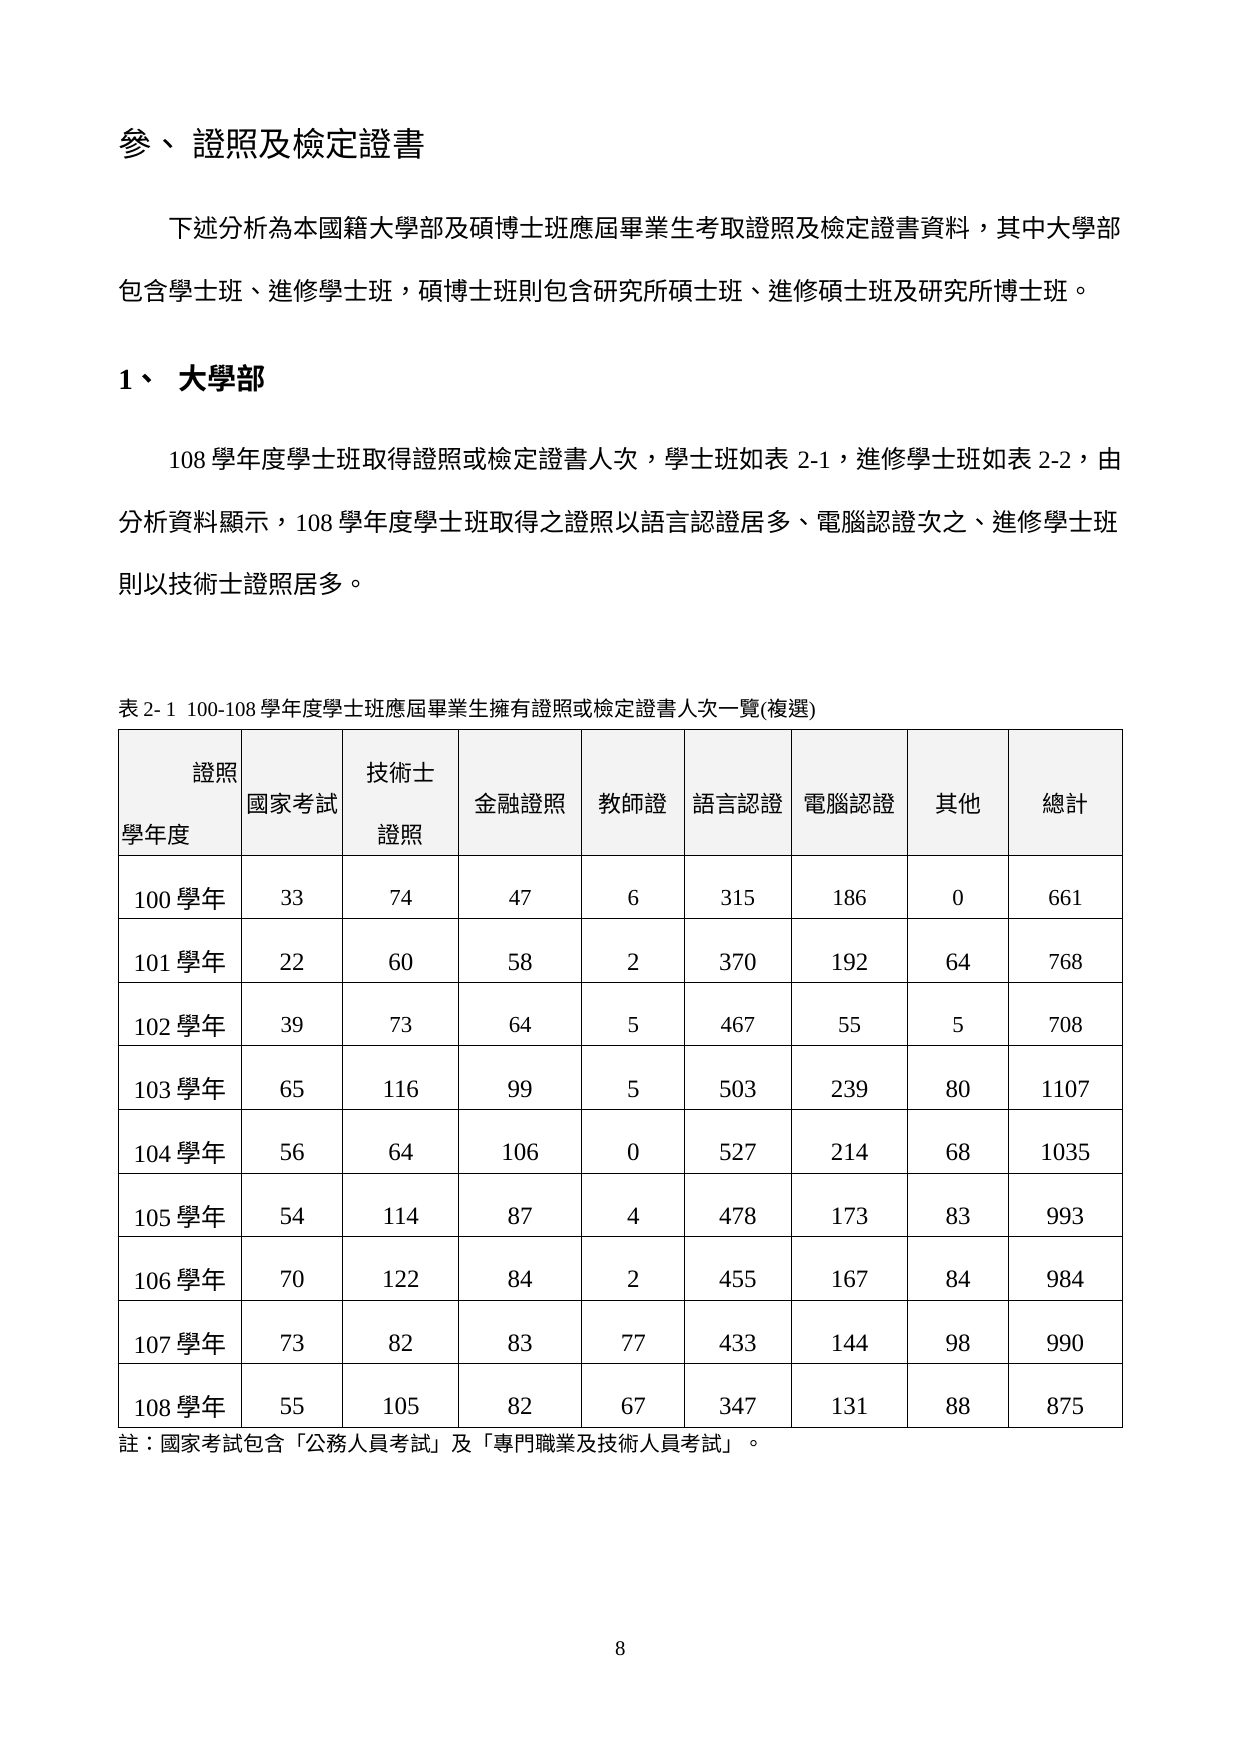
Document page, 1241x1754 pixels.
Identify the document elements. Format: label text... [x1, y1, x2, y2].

table_cell 56 [242, 1110, 342, 1172]
text 下述分析為本國籍大學部及碩博士班應屆畢業生考取證照及檢定證書資料，其中大學部包含學士班、進修學士班，碩博士班則包含研究所碩士班、進修碩士班及研究所博士班。 [118, 185, 1122, 310]
table_cell 0 [908, 856, 1008, 918]
table_cell 167 [792, 1237, 907, 1299]
text 註：國家考試包含「公務人員考試」及「專門職業及技術人員考試」。 [118, 1428, 1122, 1458]
table_cell 100學年 [119, 856, 241, 918]
table_cell 0 [582, 1110, 684, 1172]
table_header 總計 [1009, 730, 1122, 855]
table_cell 73 [242, 1301, 342, 1363]
table_cell 503 [685, 1046, 791, 1109]
table_header 國家考試 [242, 730, 342, 855]
table_cell 77 [582, 1301, 684, 1363]
table_cell 875 [1009, 1364, 1122, 1427]
table_cell 467 [685, 983, 791, 1045]
table_cell 5 [582, 1046, 684, 1109]
table_cell 55 [242, 1364, 342, 1427]
table_cell 104學年 [119, 1110, 241, 1172]
table_cell 64 [908, 919, 1008, 982]
table_header 證照 學年度 [119, 730, 241, 855]
table_cell 65 [242, 1046, 342, 1109]
table_cell 103學年 [119, 1046, 241, 1109]
table_cell 33 [242, 856, 342, 918]
table_cell 768 [1009, 919, 1122, 982]
table_cell 661 [1009, 856, 1122, 918]
table_header 其他 [908, 730, 1008, 855]
table_cell 60 [343, 919, 458, 982]
table_cell 122 [343, 1237, 458, 1299]
table_cell 82 [459, 1364, 581, 1427]
table_cell 239 [792, 1046, 907, 1109]
table_cell 5 [908, 983, 1008, 1045]
table_cell 144 [792, 1301, 907, 1363]
table_cell 101學年 [119, 919, 241, 982]
table_cell 6 [582, 856, 684, 918]
table_cell 68 [908, 1110, 1008, 1172]
table_cell 1107 [1009, 1046, 1122, 1109]
table_cell 55 [792, 983, 907, 1045]
table_cell 114 [343, 1174, 458, 1236]
table_cell 527 [685, 1110, 791, 1172]
table_cell 84 [908, 1237, 1008, 1299]
table_cell 106 [459, 1110, 581, 1172]
table_cell 102學年 [119, 983, 241, 1045]
table_cell 22 [242, 919, 342, 982]
text 108學年度學士班取得證照或檢定證書人次，學士班如表2-1，進修學士班如表2-2，由分析資料顯示，108學年度學士班取得之證照以語言認證居多、電腦認證次之、進修學士班則以技術士證照居多。 [118, 416, 1122, 604]
table_cell 173 [792, 1174, 907, 1236]
table_cell 107學年 [119, 1301, 241, 1363]
table_cell 47 [459, 856, 581, 918]
table_header 技術士 證照 [343, 730, 458, 855]
table_cell 108學年 [119, 1364, 241, 1427]
table_cell 2 [582, 1237, 684, 1299]
table_header 教師證 [582, 730, 684, 855]
table_cell 116 [343, 1046, 458, 1109]
table_cell 1035 [1009, 1110, 1122, 1172]
table_cell 99 [459, 1046, 581, 1109]
table_cell 87 [459, 1174, 581, 1236]
table_cell 80 [908, 1046, 1008, 1109]
table_cell 990 [1009, 1301, 1122, 1363]
table_cell 98 [908, 1301, 1008, 1363]
table_cell 84 [459, 1237, 581, 1299]
table_cell 39 [242, 983, 342, 1045]
table_cell 192 [792, 919, 907, 982]
table_cell 70 [242, 1237, 342, 1299]
table_cell 370 [685, 919, 791, 982]
table_cell 186 [792, 856, 907, 918]
table_cell 58 [459, 919, 581, 982]
table_cell 214 [792, 1110, 907, 1172]
table_cell 315 [685, 856, 791, 918]
table_cell 88 [908, 1364, 1008, 1427]
text 表2- 1 100-108學年度學士班應屆畢業生擁有證照或檢定證書人次一覽(複選) [118, 666, 1122, 729]
table_cell 455 [685, 1237, 791, 1299]
table_cell 2 [582, 919, 684, 982]
table_cell 64 [459, 983, 581, 1045]
table_cell 105 [343, 1364, 458, 1427]
table_cell 67 [582, 1364, 684, 1427]
table_cell 993 [1009, 1174, 1122, 1236]
table_cell 64 [343, 1110, 458, 1172]
table_cell 478 [685, 1174, 791, 1236]
list 大學部 [118, 335, 1122, 397]
table_header 金融證照 [459, 730, 581, 855]
list 證照及檢定證書 [118, 118, 1122, 166]
table_cell 83 [459, 1301, 581, 1363]
table_cell 106學年 [119, 1237, 241, 1299]
table_cell 74 [343, 856, 458, 918]
table_cell 83 [908, 1174, 1008, 1236]
table_cell 433 [685, 1301, 791, 1363]
table_cell 708 [1009, 983, 1122, 1045]
table_cell 131 [792, 1364, 907, 1427]
table_cell 73 [343, 983, 458, 1045]
table_cell 4 [582, 1174, 684, 1236]
table_cell 984 [1009, 1237, 1122, 1299]
table_cell 82 [343, 1301, 458, 1363]
table_header 語言認證 [685, 730, 791, 855]
table_cell 105學年 [119, 1174, 241, 1236]
table_cell 54 [242, 1174, 342, 1236]
table_cell 347 [685, 1364, 791, 1427]
table_cell 5 [582, 983, 684, 1045]
table_header 電腦認證 [792, 730, 907, 855]
